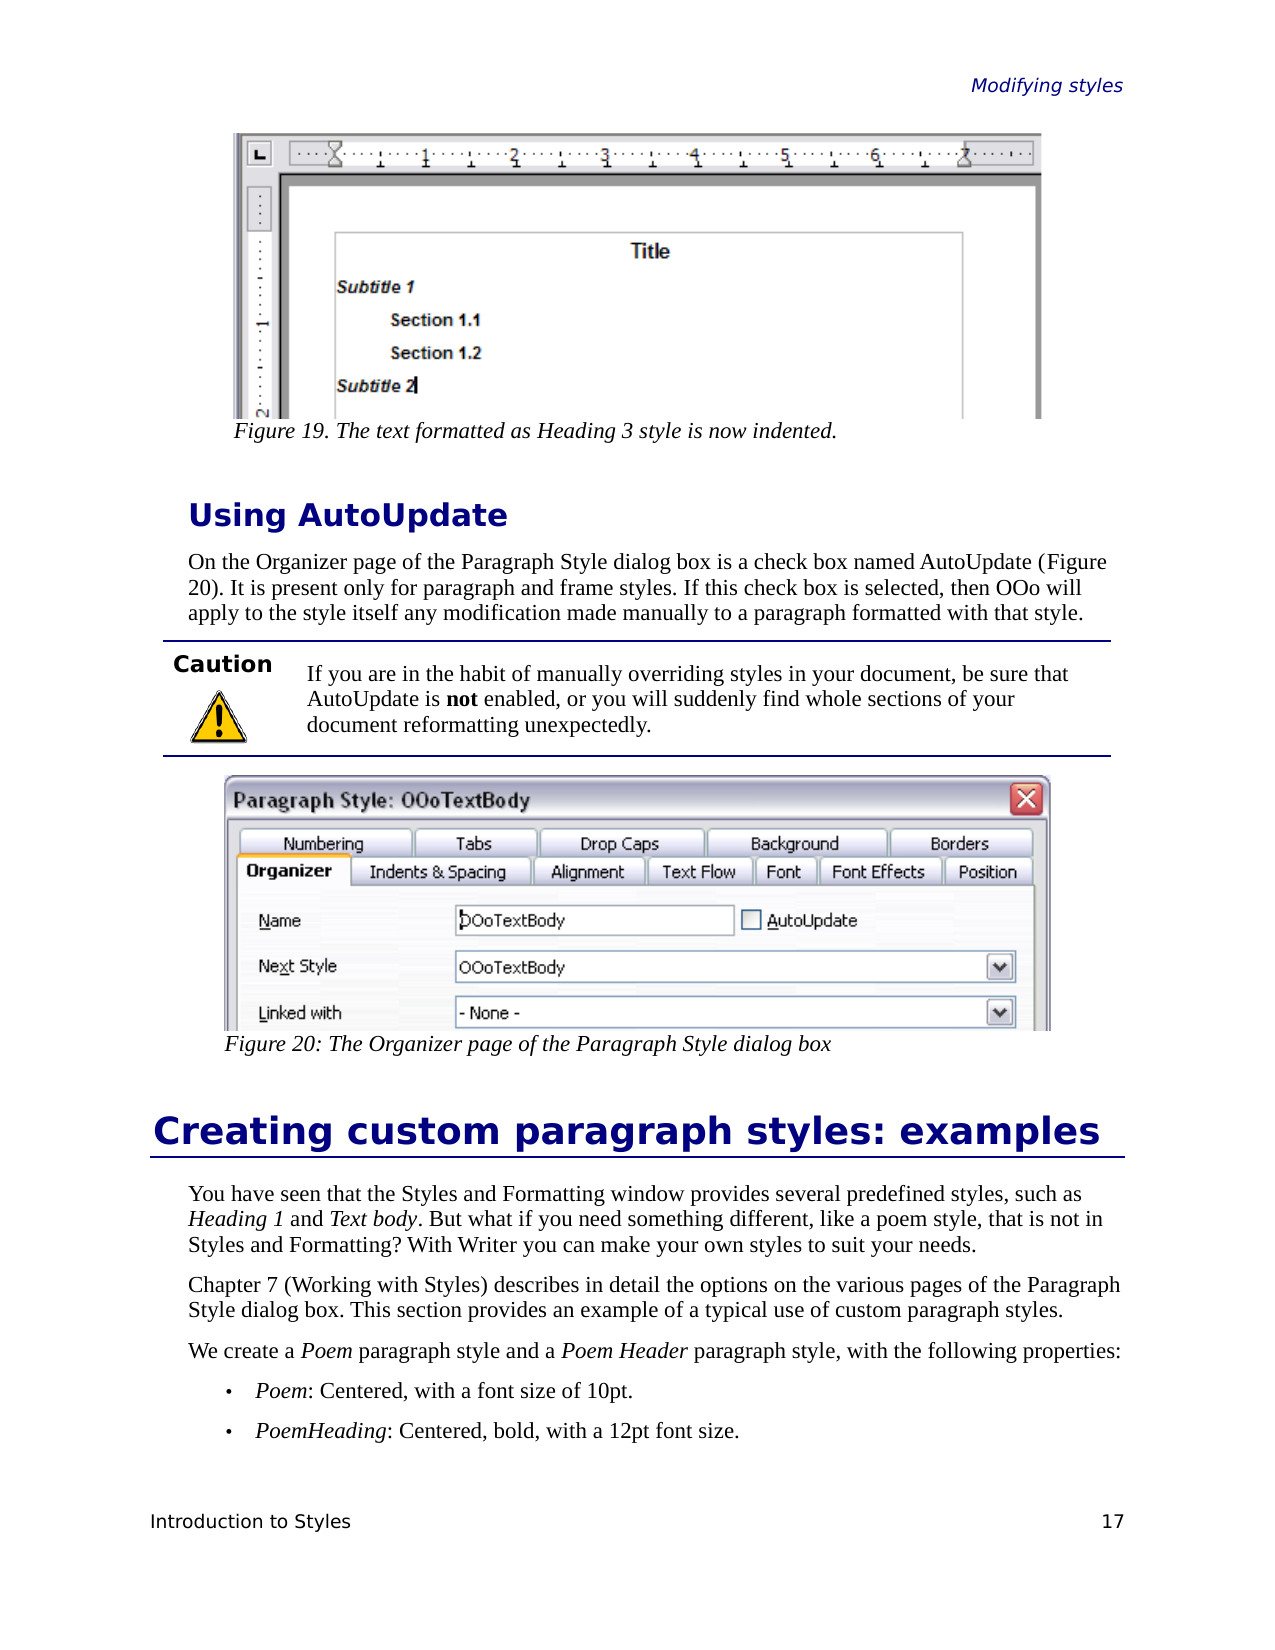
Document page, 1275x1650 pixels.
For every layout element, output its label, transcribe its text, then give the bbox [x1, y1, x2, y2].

text On the Organizer page of the Paragraph Style dialog box is a check box named AutoUpdate (Figure 20). It is present only for paragraph and frame styles. If this check box is selected, then OOo will apply to the style itself any modification made manually to a paragraph formatted with that style. [188, 549, 1125, 625]
table_header Caution [163, 642, 283, 755]
list PoemHeading: Centered, bold, with a 12pt font size. [226, 1418, 1125, 1444]
picture [186, 686, 251, 747]
table_header If you are in the habit of manually overriding styles in your document, be sure that AutoUpdate is not enabled, or you will suddenly find whole sections of your document reformatting unexpectedly. [283, 642, 1111, 755]
subtitle Creating custom paragraph styles: examples [150, 1107, 1125, 1156]
picture [224, 775, 1051, 1031]
text Figure 20: The Organizer page of the Paragraph Style dialog box [224, 1031, 1051, 1056]
subtitle Using AutoUpdate [188, 498, 1125, 534]
list Poem: Centered, with a font size of 10pt. [226, 1378, 1125, 1403]
picture [233, 133, 1042, 419]
text We create a Poem paragraph style and a Poem Header paragraph style, with the following properties: [188, 1338, 1125, 1363]
text You have seen that the Styles and Formatting window provides several predefined styles, such as Heading 1 and Text body. But what if you need something different, like a poem style, that is not in Styles and Formatting? With Writer you can make your own styles to suit your needs. [188, 1181, 1125, 1257]
text Figure 19. The text formatted as Heading 3 style is now indented. [233, 419, 1041, 444]
text Chapter 7 (Working with Styles) describes in detail the options on the various pages of the Paragraph Style dialog box. This section provides an example of a typical use of custom paragraph styles. [188, 1272, 1125, 1323]
